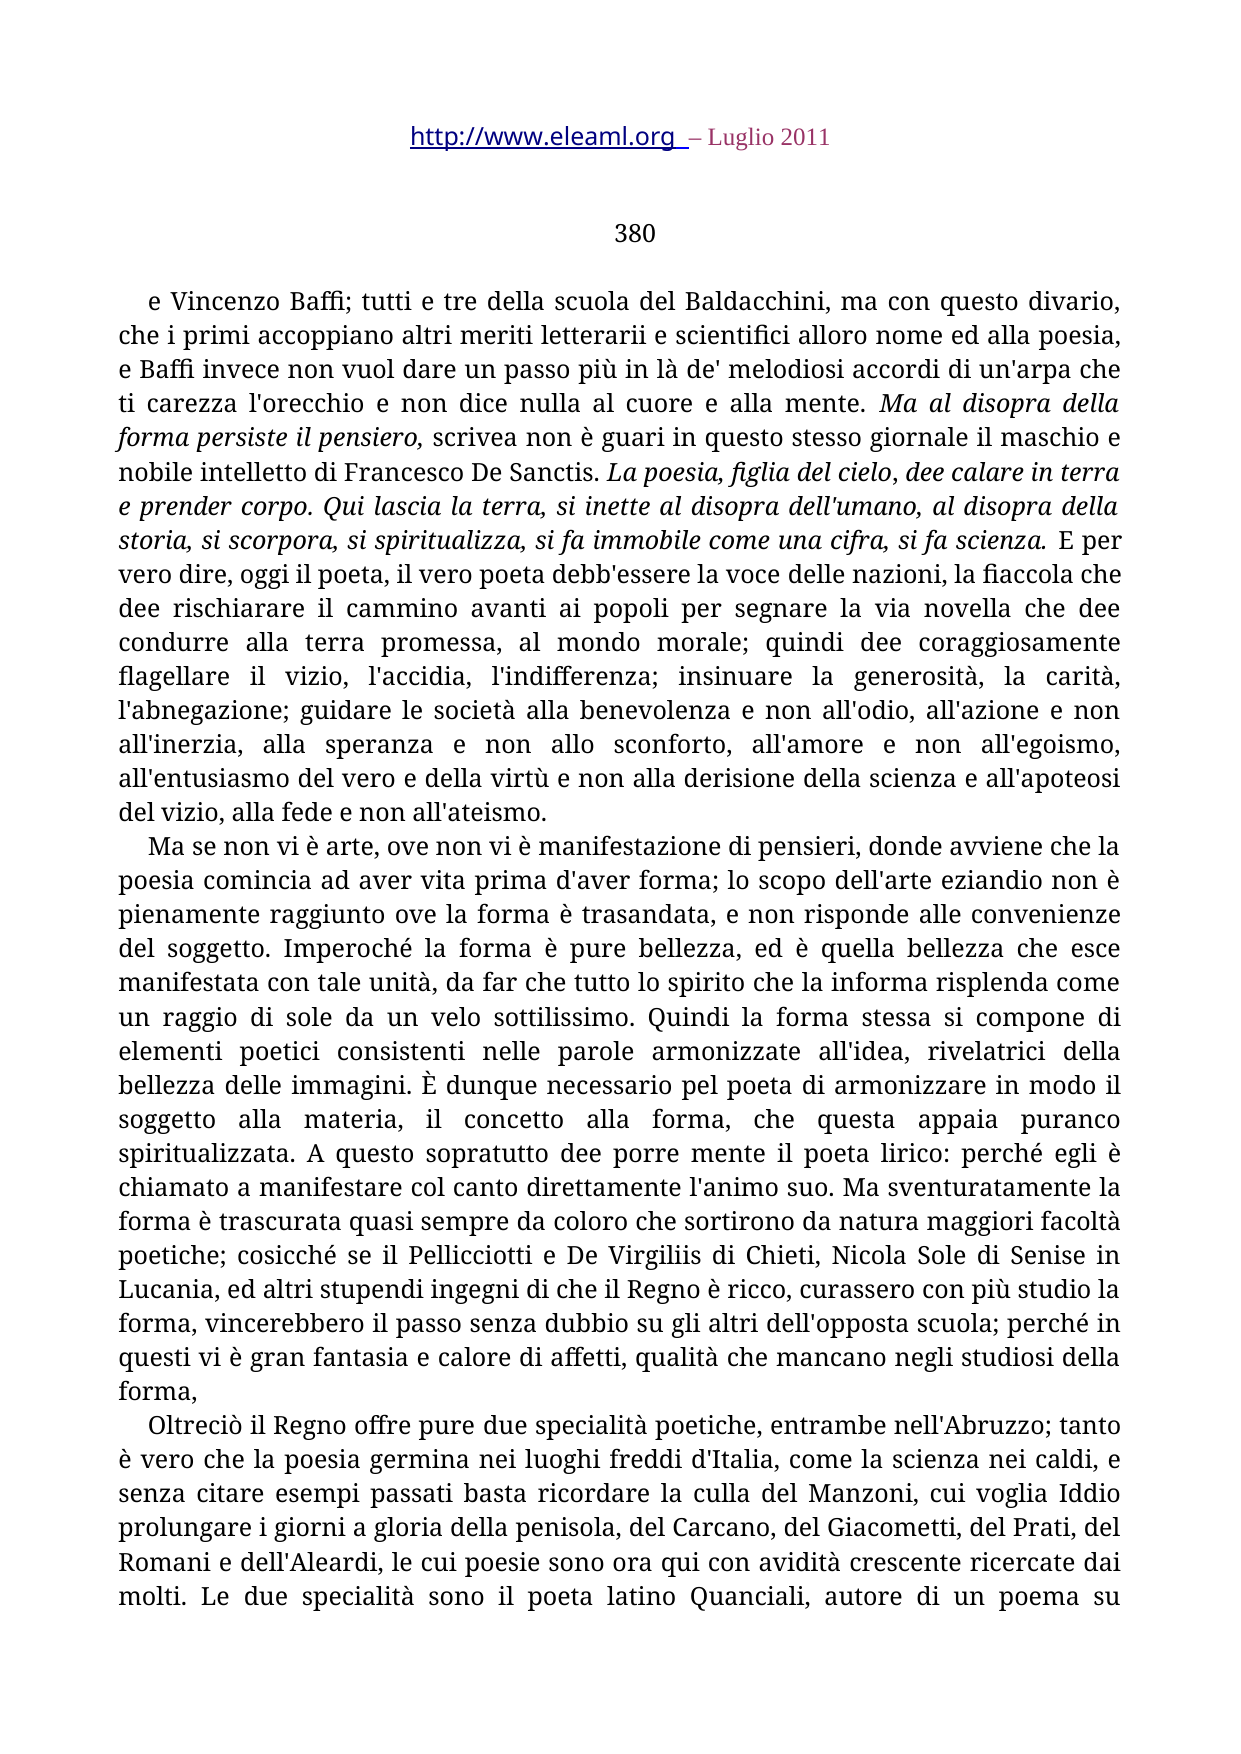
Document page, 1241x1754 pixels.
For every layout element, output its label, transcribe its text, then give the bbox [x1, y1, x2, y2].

text Ma se non vi è arte, ove non vi è manifestazione di pensieri, donde avviene che la poesia comincia ad aver vita prima d'aver forma; lo scopo dell'arte eziandio non è pienamente raggiunto ove la forma è trasandata, e non risponde alle convenienze del soggetto. Imperoché la forma è pure bellezza, ed è quella bellezza che esce manifestata con tale unità, da far che tutto lo spirito che la informa risplenda come un raggio di sole da un velo sottilissimo. Quindi la forma stessa si compone di elementi poetici consistenti nelle parole armonizzate all'idea, rivelatrici della bellezza delle immagini. È dunque necessario pel poeta di armonizzare in modo il soggetto alla materia, il concetto alla forma, che questa appaia puranco spiritualizzata. A questo sopratutto dee porre mente il poeta lirico: perché egli è chiamato a manifestare col canto direttamente l'animo suo. Ma sventuratamente la forma è trascurata quasi sempre da coloro che sortirono da natura maggiori facoltà poetiche; cosicché se il Pellicciotti e De Virgiliis di Chieti, Nicola Sole di Senise in Lucania, ed altri stupendi ingegni di che il Regno è ricco, curassero con più studio la forma, vincerebbero il passo senza dubbio su gli altri dell'opposta scuola; perché in questi vi è gran fantasia e calore di affetti, qualità che mancano negli studiosi della forma, [118, 829, 1122, 1408]
text e Vincenzo Baffi; tutti e tre della scuola del Baldacchini, ma con questo divario, che i primi accoppiano altri meriti letterarii e scientifici alloro nome ed alla poesia, e Baffi invece non vuol dare un passo più in là de' melodiosi accordi di un'arpa che ti carezza l'orecchio e non dice nulla al cuore e alla mente. Ma al disopra della forma persiste il pensiero, scrivea non è guari in questo stesso giornale il maschio e nobile intelletto di Francesco De Sanctis. La poesia, figlia del cielo, dee calare in terra e prender corpo. Qui lascia la terra, si inette al disopra dell'umano, al disopra della storia, si scorpora, si spiritualizza, si fa immobile come una cifra, si fa scienza. E per vero dire, oggi il poeta, il vero poeta debb'essere la voce delle nazioni, la fiaccola che dee rischiarare il cammino avanti ai popoli per segnare la via novella che dee condurre alla terra promessa, al mondo morale; quindi dee coraggiosamente flagellare il vizio, l'accidia, l'indifferenza; insinuare la generosità, la carità, l'abnegazione; guidare le società alla benevolenza e non all'odio, all'azione e non all'inerzia, alla speranza e non allo sconforto, all'amore e non all'egoismo, all'entusiasmo del vero e della virtù e non alla derisione della scienza e all'apoteosi del vizio, alla fede e non all'ateismo. [118, 284, 1122, 829]
subtitle 380 [118, 216, 1122, 250]
text Oltreciò il Regno offre pure due specialità poetiche, entrambe nell'Abruzzo; tanto è vero che la poesia germina nei luoghi freddi d'Italia, come la scienza nei caldi, e senza citare esempi passati basta ricordare la culla del Manzoni, cui voglia Iddio prolungare i giorni a gloria della penisola, del Carcano, del Giacometti, del Prati, del Romani e dell'Aleardi, le cui poesie sono ora qui con avidità crescente ricercate dai molti. Le due specialità sono il poeta latino Quanciali, autore di un poema su [118, 1408, 1122, 1612]
